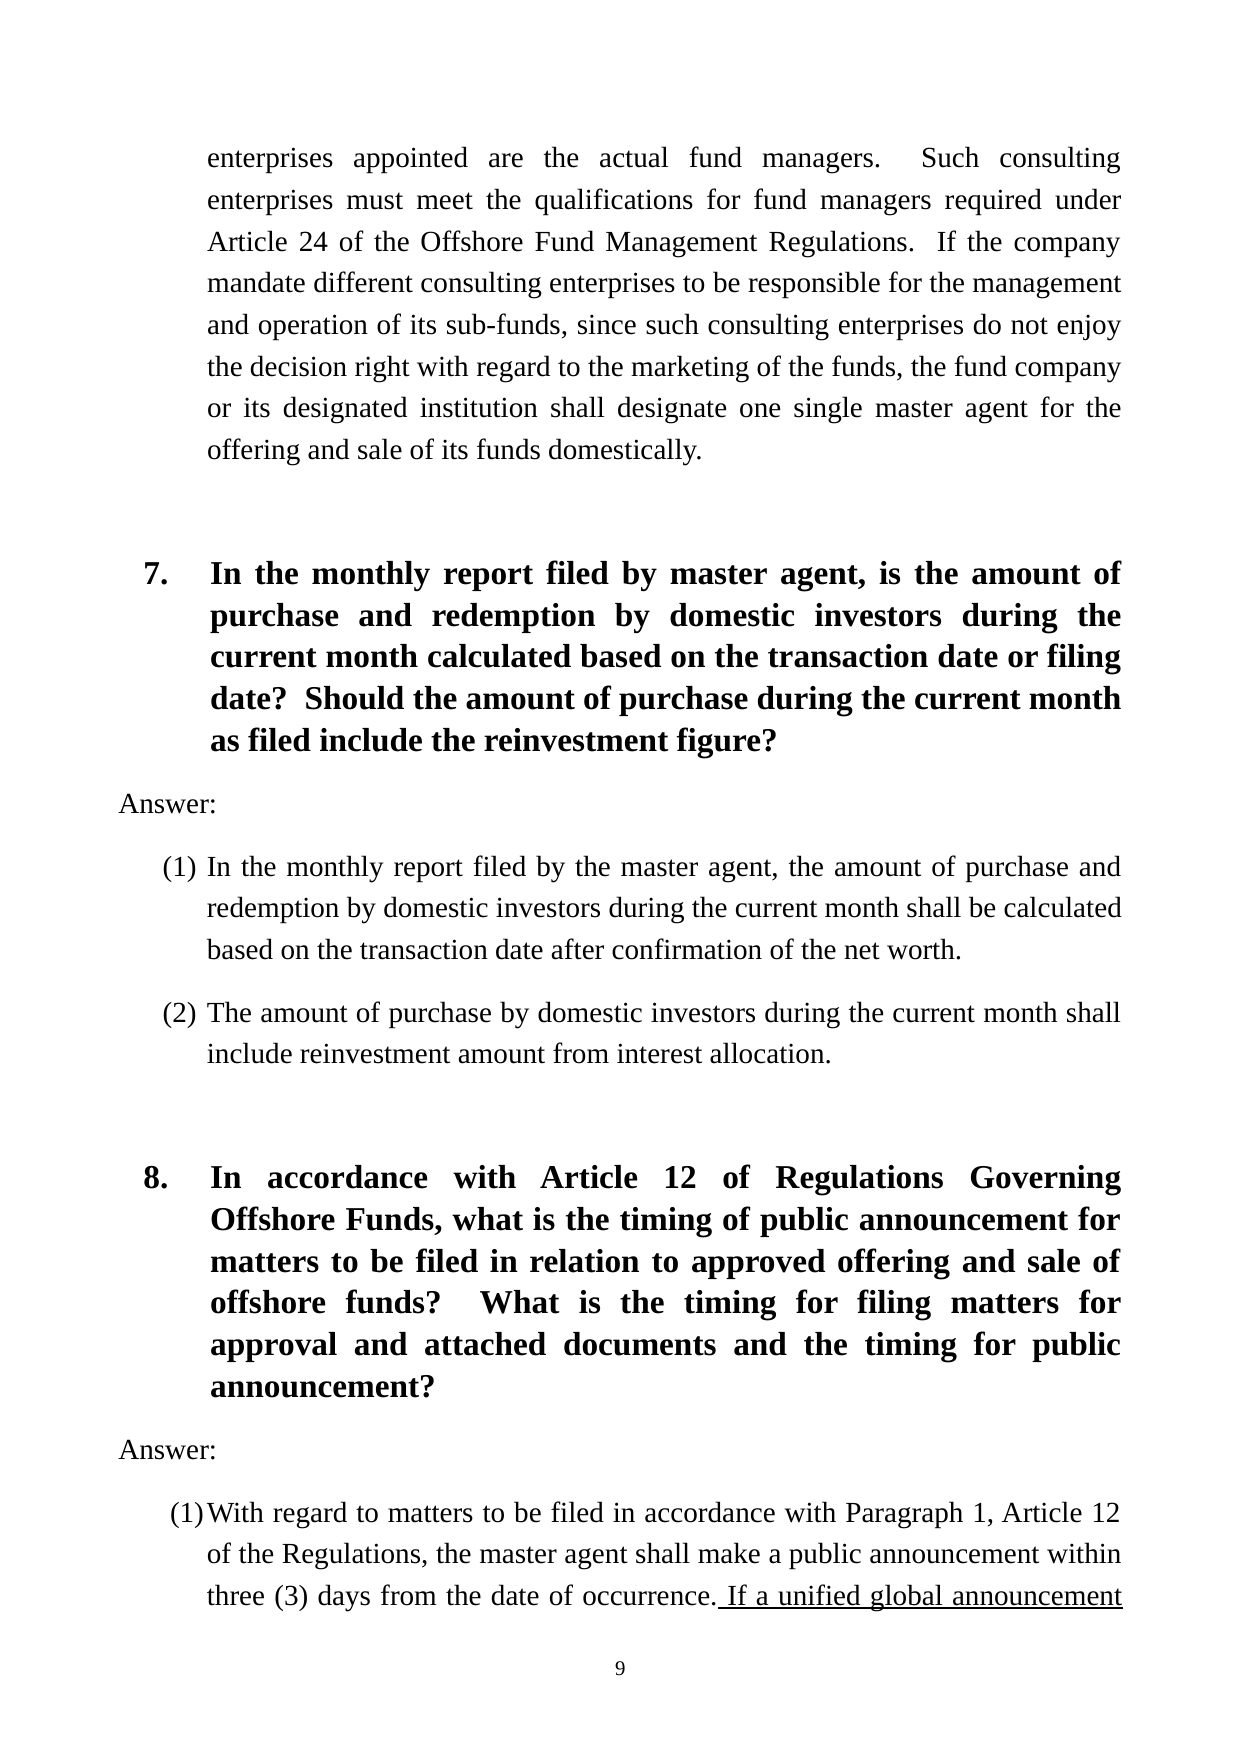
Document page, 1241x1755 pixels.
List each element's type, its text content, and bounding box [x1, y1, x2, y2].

text Answer: [118, 1426, 1122, 1468]
text (2) The amount of purchase by domestic investors during the current month shall include reinvestment amount from interest allocation. [162, 989, 1122, 1072]
subtitle 7. In the monthly report filed by master agent, is the amount of purchase and redemption by domestic investors during the current month calculated based on the transaction date or filing date? Should the amount of purchase during the current month as filed include the reinvestment figure? [143, 551, 1122, 759]
subtitle 8. In accordance with Article 12 of Regulations Governing Offshore Funds, what is the timing of public announcement for matters to be filed in relation to approved offering and sale of offshore funds? What is the timing for filing matters for approval and attached documents and the timing for public announcement? [143, 1155, 1122, 1405]
text (1) With regard to matters to be filed in accordance with Paragraph 1, Article 12 of the Regulations, the master agent shall make a public announcement within three (3) days from the date of occurrence. If a unified global announcement [162, 1489, 1122, 1614]
text (1) In the monthly report filed by the master agent, the amount of purchase and redemption by domestic investors during the current month shall be calculated based on the transaction date after confirmation of the net worth. [162, 843, 1122, 968]
text enterprises appointed are the actual fund managers. Such consulting enterprises must meet the qualifications for fund managers required under Article 24 of the Offshore Fund Management Regulations. If the company mandate different consulting enterprises to be responsible for the management and operation of its sub-funds, since such consulting enterprises do not enjoy the decision right with regard to the marketing of the funds, the fund company or its designated institution shall designate one single master agent for the offering and sale of its funds domestically. [207, 134, 1122, 468]
text Answer: [118, 780, 1122, 822]
